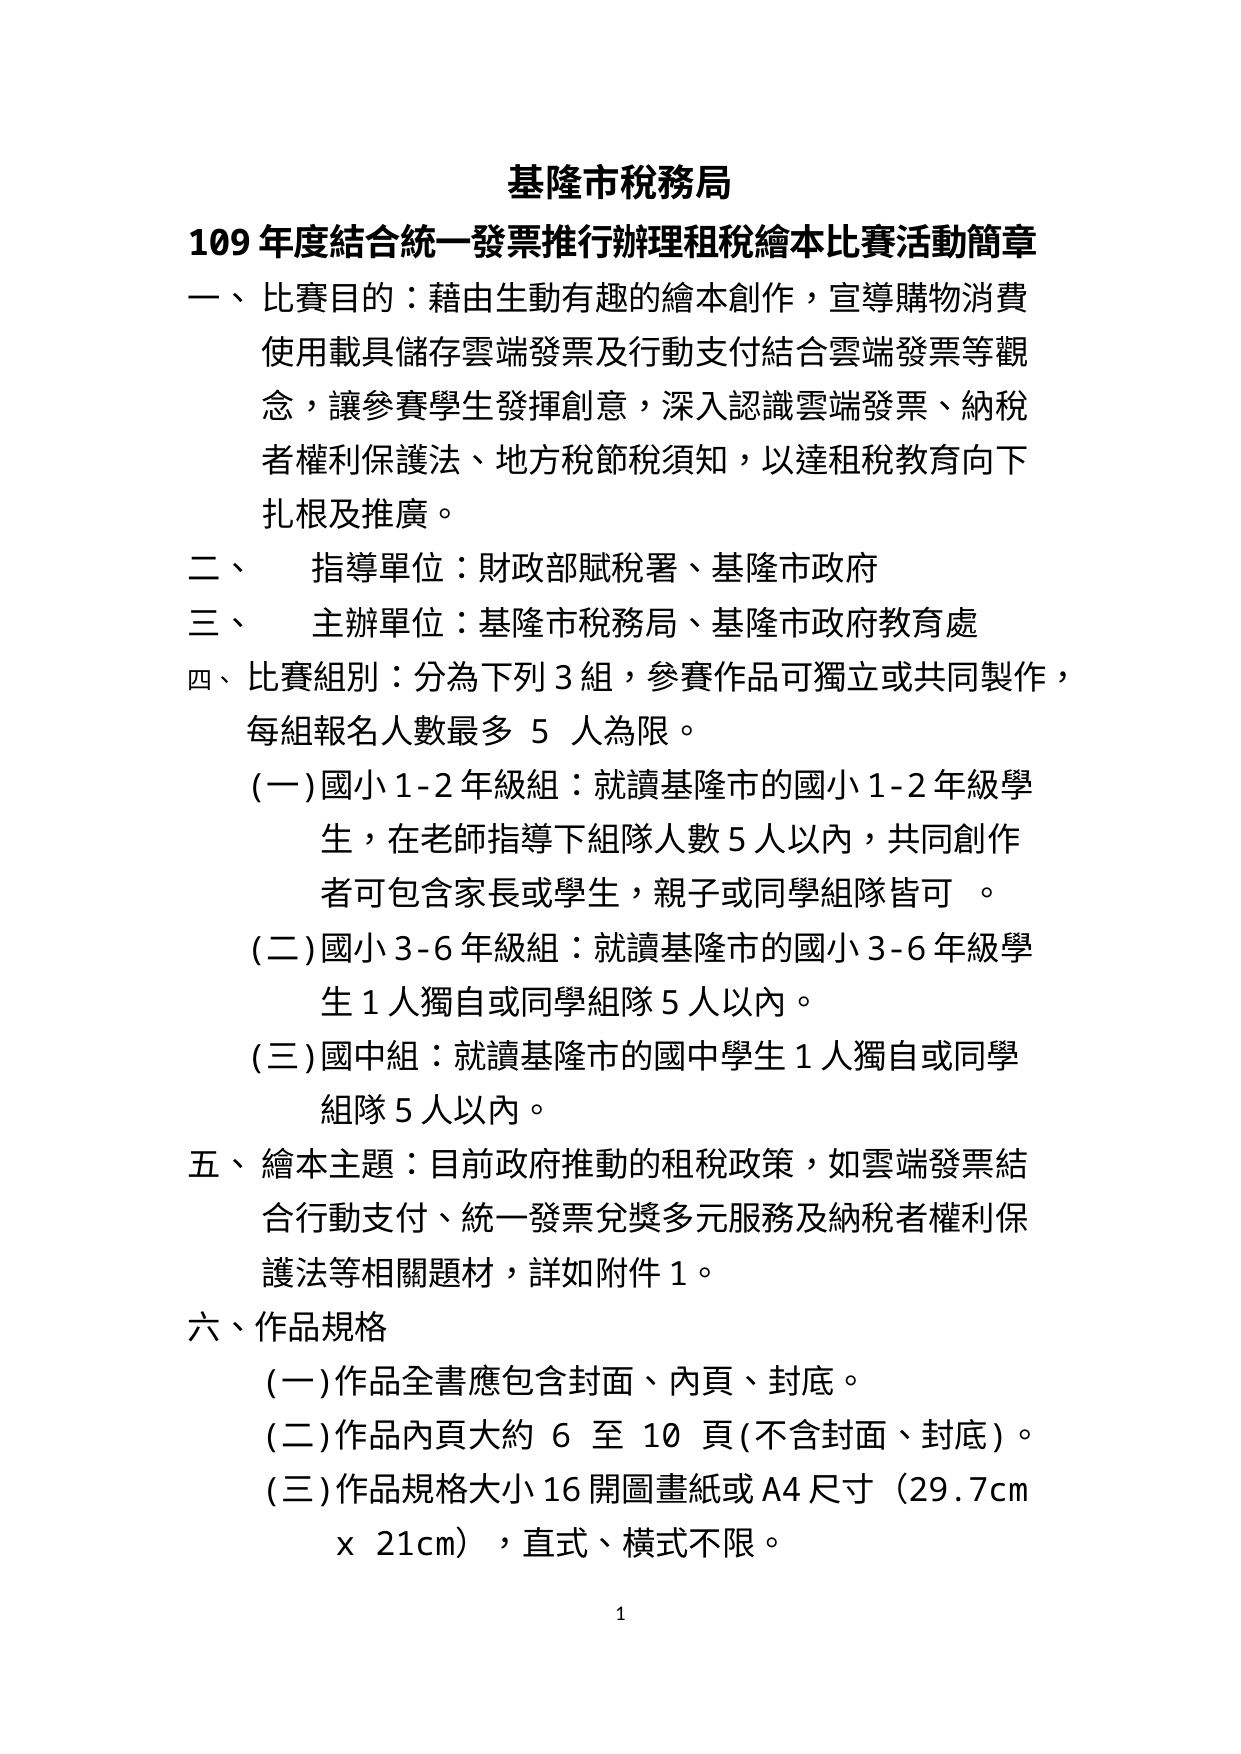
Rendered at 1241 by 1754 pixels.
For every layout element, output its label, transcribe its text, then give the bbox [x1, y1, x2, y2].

list 比賽組別：分為下列3組，參賽作品可獨立或共同製作，每組報名人數最多 5 人為限。 [187, 646, 1053, 754]
list 繪本主題：目前政府推動的租稅政策，如雲端發票結合行動支付、統一發票兌獎多元服務及納稅者權利保護法等相關題材，詳如附件1。 [187, 1133, 1053, 1296]
text 六、作品規格 [187, 1296, 1053, 1350]
text (三)作品規格大小16開圖畫紙或A4尺寸（29.7cm x 21cm），直式、橫式不限。 [261, 1458, 1053, 1567]
list 比賽目的：藉由生動有趣的繪本創作，宣導購物消費使用載具儲存雲端發票及行動支付結合雲端發票等觀念，讓參賽學生發揮創意，深入認識雲端發票、納稅者權利保護法、地方稅節稅須知，以達租稅教育向下扎根及推廣。 [187, 267, 1053, 537]
text 基隆市稅務局 [187, 150, 1053, 208]
text (一)國小1-2年級組：就讀基隆市的國小1-2年級學生，在老師指導下組隊人數5人以內，共同創作者可包含家長或學生，親子或同學組隊皆可 。 [246, 754, 1053, 917]
text (二)作品內頁大約 6 至 10 頁(不含封面、封底)。 [261, 1404, 1053, 1458]
text (三)國中組：就讀基隆市的國中學生1人獨自或同學組隊5人以內。 [246, 1025, 1053, 1133]
text (一)作品全書應包含封面、內頁、封底。 [261, 1350, 1053, 1404]
list 指導單位：財政部賦稅署、基隆市政府 [187, 537, 1053, 592]
text (二)國小3-6年級組：就讀基隆市的國小3-6年級學生1人獨自或同學組隊5人以內。 [246, 917, 1053, 1025]
text 109年度結合統一發票推行辦理租稅繪本比賽活動簡章 [187, 208, 1053, 267]
list 主辦單位：基隆市稅務局、基隆市政府教育處 [187, 592, 1053, 646]
